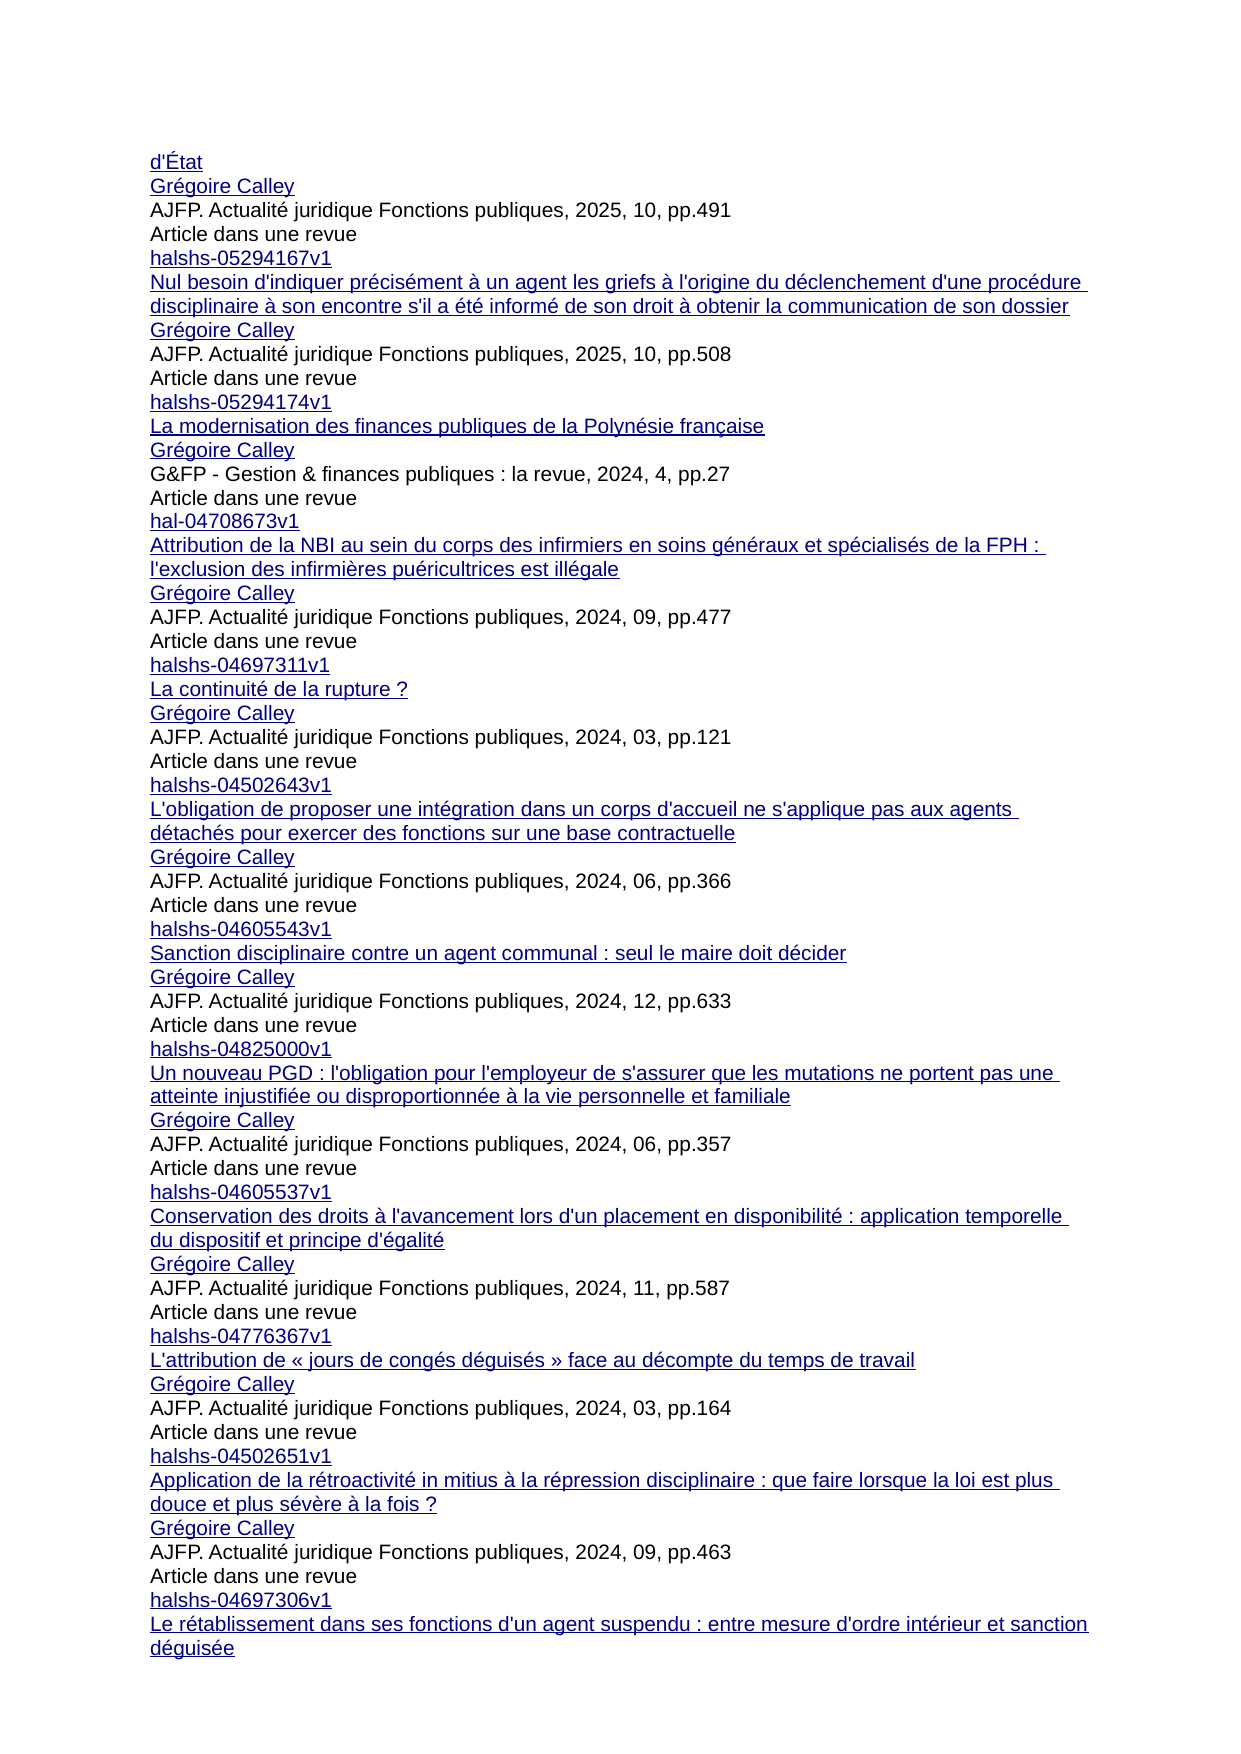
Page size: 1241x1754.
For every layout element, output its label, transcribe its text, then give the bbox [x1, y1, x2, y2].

table_cell L'obligation de proposer une intégration dans un corps d'accueil ne s'applique pas aux agents détachés pour exercer des fonctions sur une base contractuelle Grégoire Calley AJFP. Actualité juridique Fonctions publiques, 2024, 06, pp.366 Article dans une revue halshs-04605543v1 [150, 797, 1090, 941]
table_cell Un nouveau PGD : l'obligation pour l'employeur de s'assurer que les mutations ne portent pas une atteinte injustifiée ou disproportionnée à la vie personnelle et familiale Grégoire Calley AJFP. Actualité juridique Fonctions publiques, 2024, 06, pp.357 Article dans une revue halshs-04605537v1 [150, 1060, 1090, 1204]
table_cell Le rétablissement dans ses fonctions d'un agent suspendu : entre mesure d'ordre intérieur et sanction déguisée [150, 1611, 1090, 1659]
table_cell Attribution de la NBI au sein du corps des infirmiers en soins généraux et spécialisés de la FPH : l'exclusion des infirmières puéricultrices est illégale Grégoire Calley AJFP. Actualité juridique Fonctions publiques, 2024, 09, pp.477 Article dans une revue halshs-04697311v1 [150, 533, 1090, 677]
table_cell L'outre-mer à l'épreuve des recrutements par concours et de la carrière dans la fonction publique d'État Grégoire Calley AJFP. Actualité juridique Fonctions publiques, 2025, 10, pp.491 Article dans une revue halshs-05294167v1 [150, 150, 1090, 270]
table_cell Application de la rétroactivité in mitius à la répression disciplinaire : que faire lorsque la loi est plus douce et plus sévère à la fois ? Grégoire Calley AJFP. Actualité juridique Fonctions publiques, 2024, 09, pp.463 Article dans une revue halshs-04697306v1 [150, 1468, 1090, 1611]
table_cell Nul besoin d'indiquer précisément à un agent les griefs à l'origine du déclenchement d'une procédure disciplinaire à son encontre s'il a été informé de son droit à obtenir la communication de son dossier Grégoire Calley AJFP. Actualité juridique Fonctions publiques, 2025, 10, pp.508 Article dans une revue halshs-05294174v1 [150, 270, 1090, 413]
table_cell La continuité de la rupture ? Grégoire Calley AJFP. Actualité juridique Fonctions publiques, 2024, 03, pp.121 Article dans une revue halshs-04502643v1 [150, 677, 1090, 797]
table_cell Conservation des droits à l'avancement lors d'un placement en disponibilité : application temporelle du dispositif et principe d'égalité Grégoire Calley AJFP. Actualité juridique Fonctions publiques, 2024, 11, pp.587 Article dans une revue halshs-04776367v1 [150, 1204, 1090, 1348]
table_cell L'attribution de « jours de congés déguisés » face au décompte du temps de travail Grégoire Calley AJFP. Actualité juridique Fonctions publiques, 2024, 03, pp.164 Article dans une revue halshs-04502651v1 [150, 1348, 1090, 1468]
table_cell Sanction disciplinaire contre un agent communal : seul le maire doit décider Grégoire Calley AJFP. Actualité juridique Fonctions publiques, 2024, 12, pp.633 Article dans une revue halshs-04825000v1 [150, 941, 1090, 1060]
table_cell La modernisation des finances publiques de la Polynésie française Grégoire Calley G&FP - Gestion & finances publiques : la revue, 2024, 4, pp.27 Article dans une revue hal-04708673v1 [150, 414, 1090, 533]
